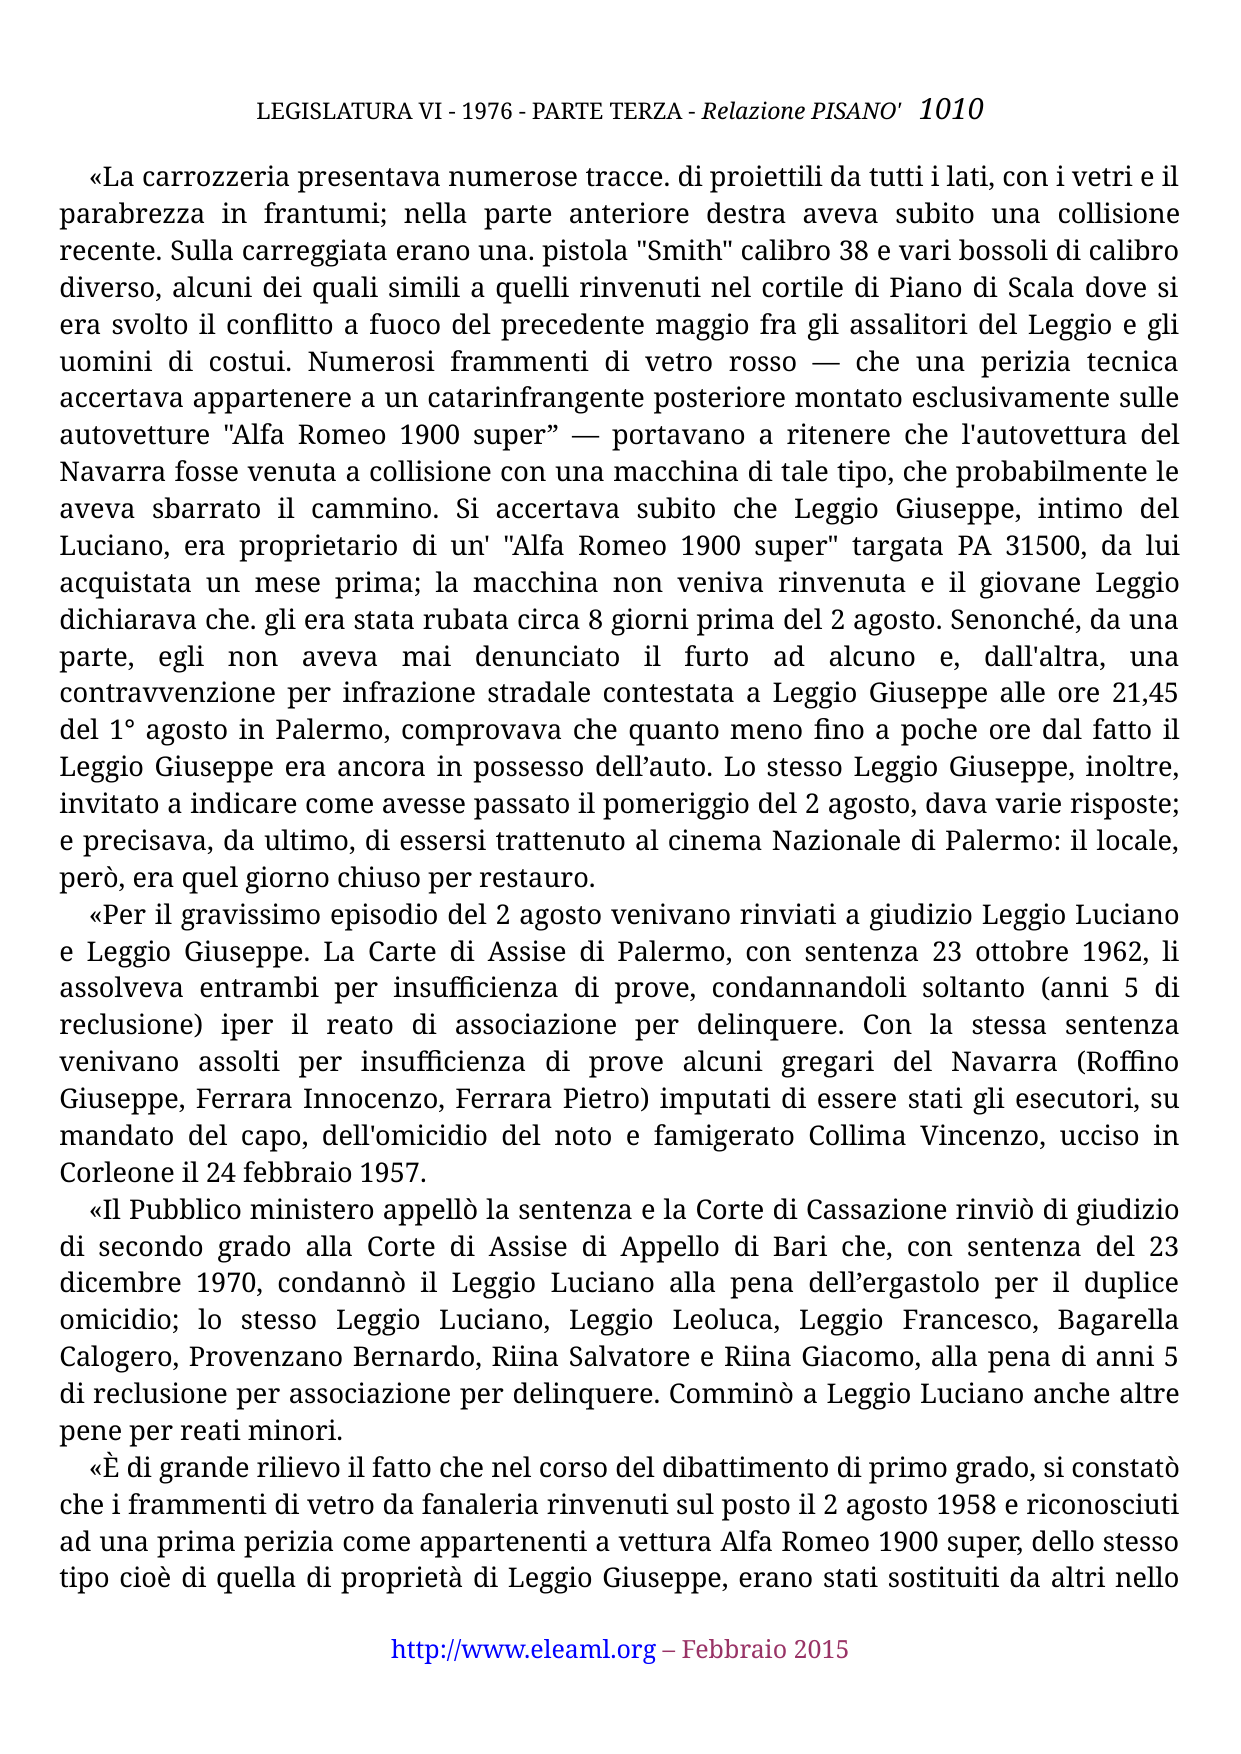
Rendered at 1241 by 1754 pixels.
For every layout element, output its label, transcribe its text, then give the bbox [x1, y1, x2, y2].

text «Il Pubblico ministero appellò la sentenza e la Corte di Cassazione rinviò di giudizio di secondo grado alla Corte di Assise di Appello di Bari che, con sentenza del 23 dicembre 1970, condannò il Leggio Luciano alla pena dell’ergastolo per il duplice omicidio; lo stesso Leggio Luciano, Leggio Leoluca, Leggio Francesco, Bagarella Calogero, Provenzano Bernardo, Riina Salvatore e Riina Giacomo, alla pena di anni 5 di reclusione per associazione per delinquere. Comminò a Leggio Luciano anche altre pene per reati minori. [59, 1190, 1181, 1448]
text «È di grande rilievo il fatto che nel corso del dibattimento di primo grado, si constatò che i frammenti di vetro da fanaleria rinvenuti sul posto il 2 agosto 1958 e riconosciuti ad una prima perizia come appartenenti a vettura Alfa Romeo 1900 super, dello stesso tipo cioè di quella di proprietà di Leggio Giuseppe, erano stati sostituiti da altri nello [59, 1448, 1181, 1596]
text «Per il gravissimo episodio del 2 agosto venivano rinviati a giudizio Leggio Luciano e Leggio Giuseppe. La Carte di Assise di Palermo, con sentenza 23 ottobre 1962, li assolveva entrambi per insufficienza di prove, condannandoli soltanto (anni 5 di reclusione) iper il reato di associazione per delinquere. Con la stessa sentenza venivano assolti per insufficienza di prove alcuni gregari del Navarra (Roffino Giuseppe, Ferrara Innocenzo, Ferrara Pietro) imputati di essere stati gli esecutori, su mandato del capo, dell'omicidio del noto e famigerato Collima Vincenzo, ucciso in Corleone il 24 febbraio 1957. [59, 895, 1181, 1190]
text «La carrozzeria presentava numerose tracce. di proiettili da tutti i lati, con i vetri e il parabrezza in frantumi; nella parte anteriore destra aveva subito una collisione recente. Sulla carreggiata erano una. pistola "Smith" calibro 38 e vari bossoli di calibro diverso, alcuni dei quali simili a quelli rinvenuti nel cortile di Piano di Scala dove si era svolto il conflitto a fuoco del precedente maggio fra gli assalitori del Leggio e gli uomini di costui. Numerosi frammenti di vetro rosso — che una perizia tecnica accertava appartenere a un catarinfrangente posteriore montato esclusivamente sulle autovetture "Alfa Romeo 1900 super” — portavano a ritenere che l'autovettura del Navarra fosse venuta a collisione con una macchina di tale tipo, che probabilmente le aveva sbarrato il cammino. Si accertava subito che Leggio Giuseppe, intimo del Luciano, era proprietario di un' "Alfa Romeo 1900 super" targata PA 31500, da lui acquistata un mese prima; la macchina non veniva rinvenuta e il giovane Leggio dichiarava che. gli era stata rubata circa 8 giorni prima del 2 agosto. Senonché, da una parte, egli non aveva mai denunciato il furto ad alcuno e, dall'altra, una contravvenzione per infrazione stradale contestata a Leggio Giuseppe alle ore 21,45 del 1° agosto in Palermo, comprovava che quanto meno fino a poche ore dal fatto il Leggio Giuseppe era ancora in possesso dell’auto. Lo stesso Leggio Giuseppe, inoltre, invitato a indicare come avesse passato il pomeriggio del 2 agosto, dava varie risposte; e precisava, da ultimo, di essersi trattenuto al cinema Nazionale di Palermo: il locale, però, era quel giorno chiuso per restauro. [59, 158, 1181, 895]
